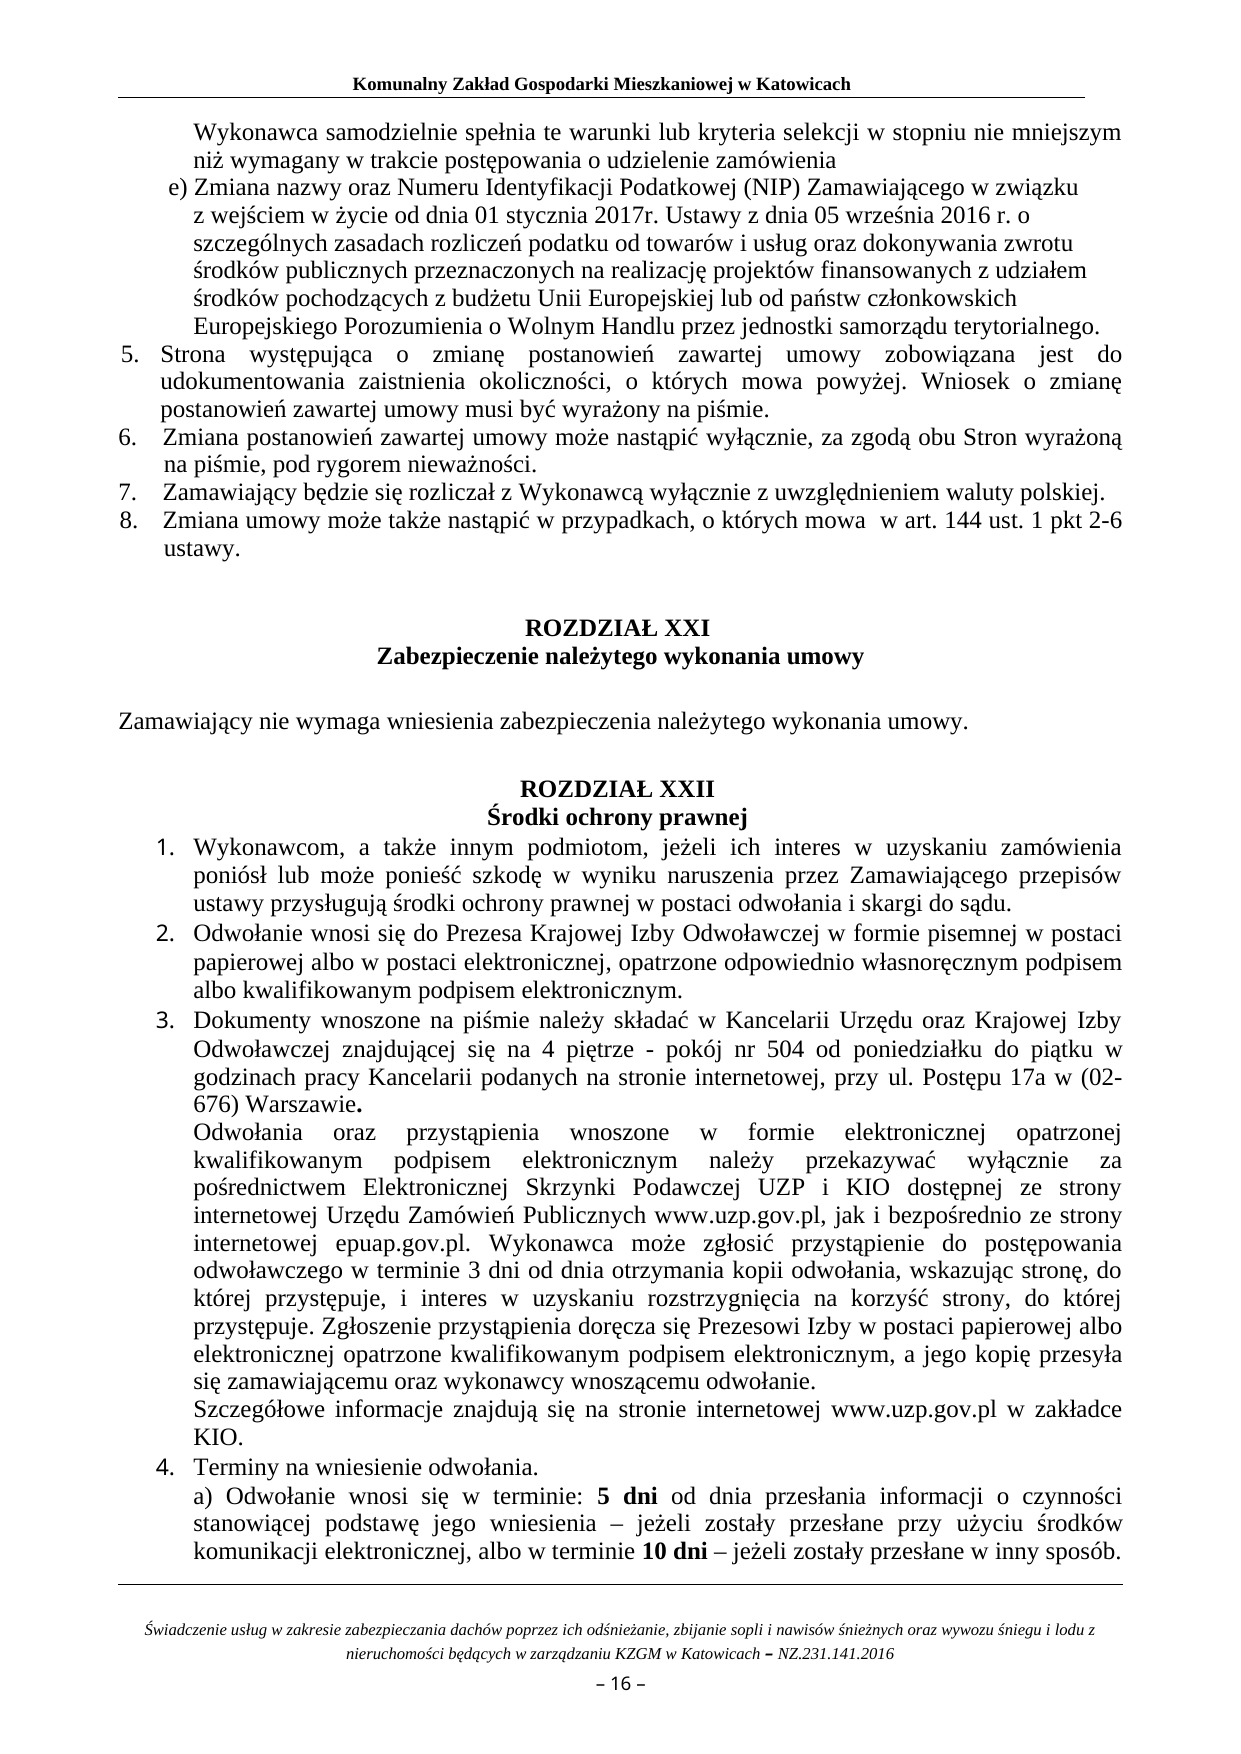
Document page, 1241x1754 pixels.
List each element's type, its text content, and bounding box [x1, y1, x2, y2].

text ROZDZIAŁ XXI Zabezpieczenie należytego wykonania umowy [118, 614, 1123, 669]
list Zamawiający będzie się rozliczał z Wykonawcą wyłącznie z uwzględnieniem waluty polskiej. [118, 478, 1123, 506]
list Zmiana postanowień zawartej umowy może nastąpić wyłącznie, za zgodą obu Stron wyrażoną na piśmie, pod rygorem nieważności. [118, 423, 1123, 478]
list środków pochodzących z budżetu Unii Europejskiej lub od państw członkowskich [118, 284, 1123, 312]
list e) Zmiana nazwy oraz Numeru Identyfikacji Podatkowej (NIP) Zamawiającego w związku z wejściem w życie od dnia 01 stycznia 2017r. Ustawy z dnia 05 września 2016 r. o [118, 173, 1123, 229]
list Terminy na wniesienie odwołania. [156, 1451, 1123, 1482]
list Strona występująca o zmianę postanowień zawartej umowy zobowiązana jest do udokumentowania zaistnienia okoliczności, o których mowa powyżej. Wniosek o zmianę postanowień zawartej umowy musi być wyrażony na piśmie. [121, 340, 1123, 423]
list Dokumenty wnoszone na piśmie należy składać w Kancelarii Urzędu oraz Krajowej Izby Odwoławczej znajdującej się na 4 piętrze - pokój nr 504 od poniedziałku do piątku w godzinach pracy Kancelarii podanych na stronie internetowej, przy ul. Postępu 17a w (02-676) Warszawie. [156, 1004, 1123, 1118]
list Europejskiego Porozumienia o Wolnym Handlu przez jednostki samorządu terytorialnego. [118, 312, 1123, 340]
list Szczegółowe informacje znajdują się na stronie internetowej www.uzp.gov.pl w zakładce KIO. [156, 1395, 1123, 1451]
list szczególnych zasadach rozliczeń podatku od towarów i usług oraz dokonywania zwrotu [118, 229, 1123, 257]
list Odwołanie wnosi się do Prezesa Krajowej Izby Odwoławczej w formie pisemnej w postaci papierowej albo w postaci elektronicznej, opatrzone odpowiednio własnoręcznym podpisem albo kwalifikowanym podpisem elektronicznym. [156, 917, 1123, 1004]
text Zamawiający nie wymaga wniesienia zabezpieczenia należytego wykonania umowy. [118, 707, 1123, 735]
list Wykonawca samodzielnie spełnia te warunki lub kryteria selekcji w stopniu nie mniejszym niż wymagany w trakcie postępowania o udzielenie zamówienia [156, 118, 1123, 173]
list środków publicznych przeznaczonych na realizację projektów finansowanych z udziałem [118, 257, 1123, 284]
list a) Odwołanie wnosi się w terminie: 5 dni od dnia przesłania informacji o czynności stanowiącej podstawę jego wniesienia – jeżeli zostały przesłane przy użyciu środków komunikacji elektronicznej, albo w terminie 10 dni – jeżeli zostały przesłane w inny sposób. [156, 1482, 1123, 1565]
list Zmiana umowy może także nastąpić w przypadkach, o których mowa w art. 144 ust. 1 pkt 2-6 ustawy. [119, 506, 1123, 561]
list Wykonawcom, a także innym podmiotom, jeżeli ich interes w uzyskaniu zamówienia poniósł lub może ponieść szkodę w wyniku naruszenia przez Zamawiającego przepisów ustawy przysługują środki ochrony prawnej w postaci odwołania i skargi do sądu. [156, 830, 1123, 917]
list Odwołania oraz przystąpienia wnoszone w formie elektronicznej opatrzonej kwalifikowanym podpisem elektronicznym należy przekazywać wyłącznie za pośrednictwem Elektronicznej Skrzynki Podawczej UZP i KIO dostępnej ze strony internetowej Urzędu Zamówień Publicznych www.uzp.gov.pl, jak i bezpośrednio ze strony internetowej epuap.gov.pl. Wykonawca może zgłosić przystąpienie do postępowania odwoławczego w terminie 3 dni od dnia otrzymania kopii odwołania, wskazując stronę, do której przystępuje, i interes w uzyskaniu rozstrzygnięcia na korzyść strony, do której przystępuje. Zgłoszenie przystąpienia doręcza się Prezesowi Izby w postaci papierowej albo elektronicznej opatrzone kwalifikowanym podpisem elektronicznym, a jego kopię przesyła się zamawiającemu oraz wykonawcy wnoszącemu odwołanie. [156, 1118, 1123, 1395]
text ROZDZIAŁ XXII Środki ochrony prawnej [118, 775, 1123, 830]
